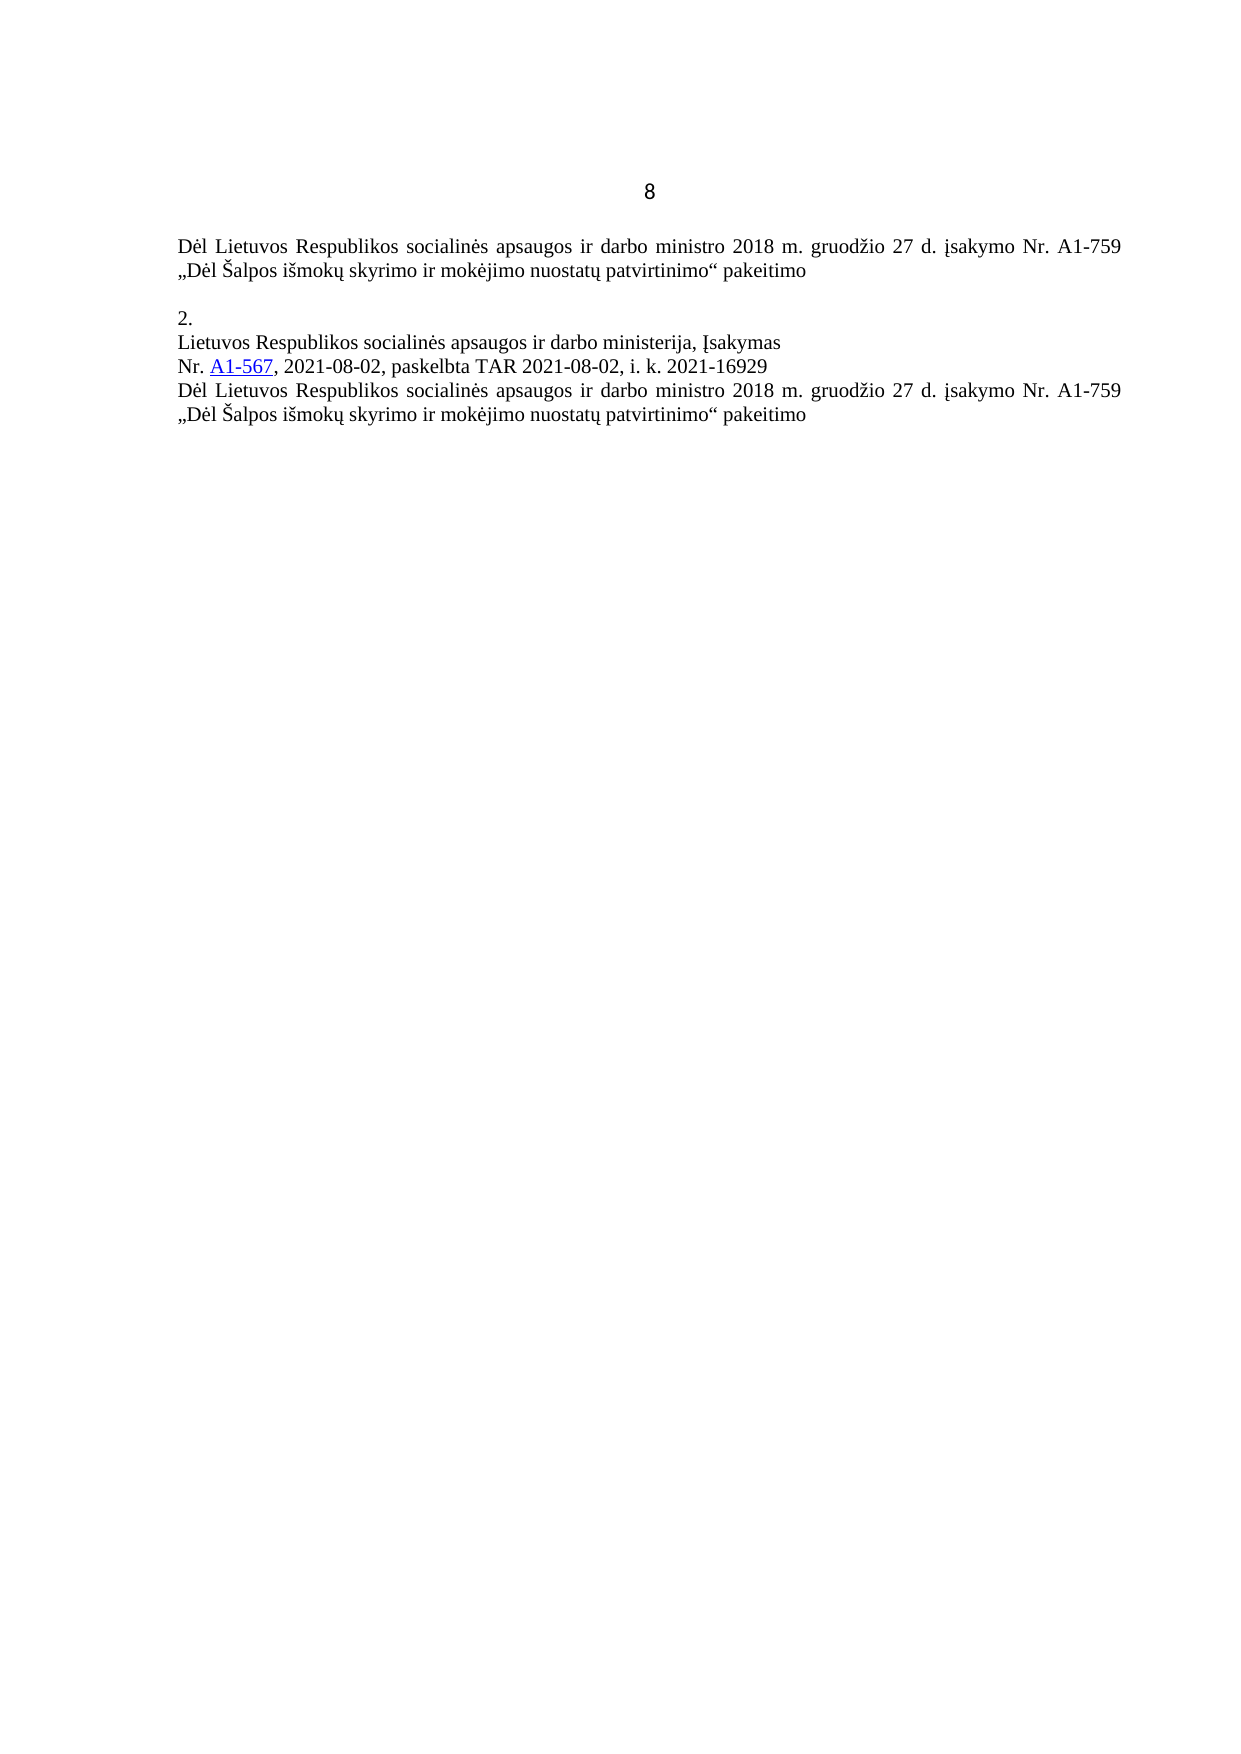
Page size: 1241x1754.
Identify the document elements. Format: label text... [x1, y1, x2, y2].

text Nr. A1-567, 2021-08-02, paskelbta TAR 2021-08-02, i. k. 2021-16929 [177, 354, 1122, 378]
text Dėl Lietuvos Respublikos socialinės apsaugos ir darbo ministro 2018 m. gruodžio 27 d. įsakymo Nr. A1-759 „Dėl Šalpos išmokų skyrimo ir mokėjimo nuostatų patvirtinimo“ pakeitimo [177, 234, 1122, 282]
text 2. [177, 306, 1122, 330]
text Dėl Lietuvos Respublikos socialinės apsaugos ir darbo ministro 2018 m. gruodžio 27 d. įsakymo Nr. A1-759 „Dėl Šalpos išmokų skyrimo ir mokėjimo nuostatų patvirtinimo“ pakeitimo [177, 378, 1122, 426]
text Lietuvos Respublikos socialinės apsaugos ir darbo ministerija, Įsakymas [177, 330, 1122, 354]
